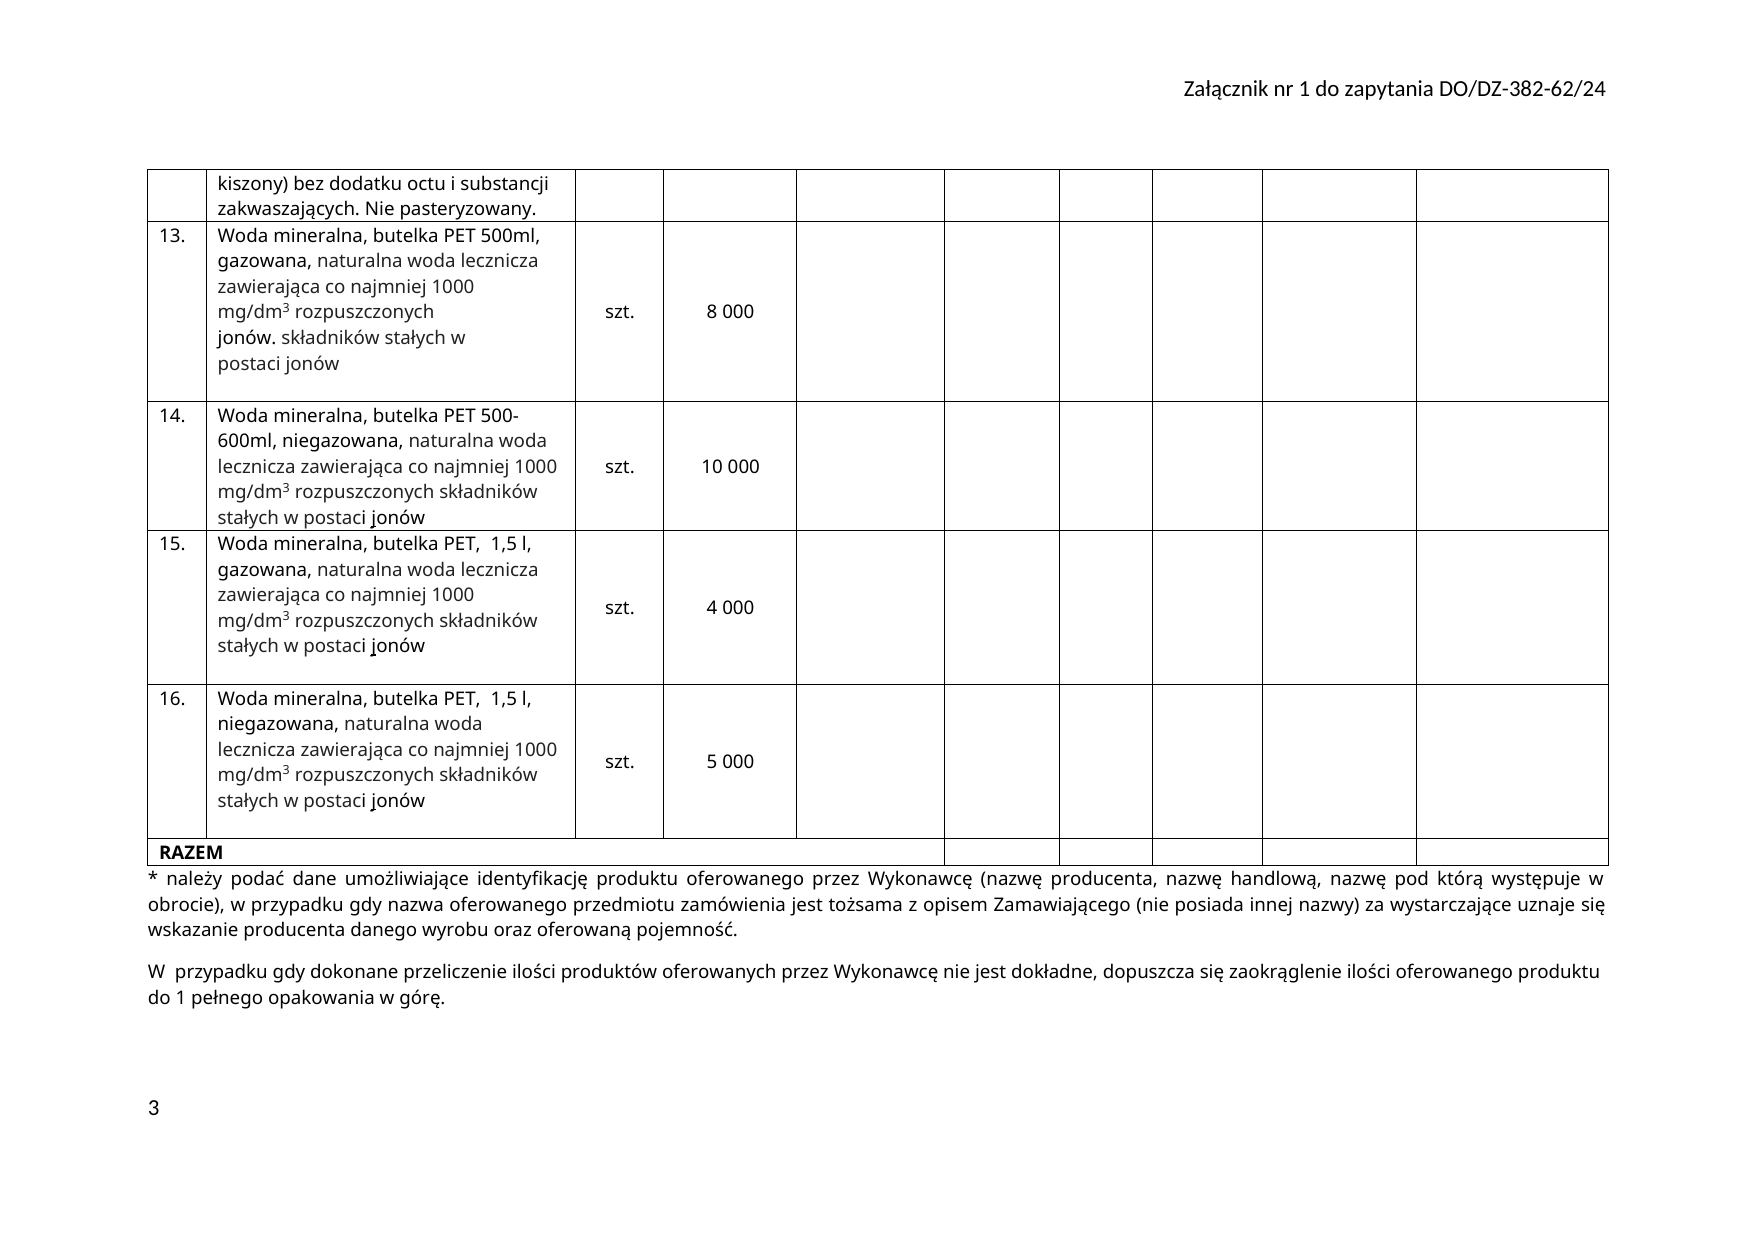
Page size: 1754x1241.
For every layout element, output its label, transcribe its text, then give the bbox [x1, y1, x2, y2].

table_cell szt. [576, 531, 663, 684]
table_cell szt. [576, 402, 663, 529]
table_cell [797, 685, 944, 838]
text * należy podać dane umożliwiające identyfikację produktu oferowanego przez Wykonawcę (nazwę producenta, nazwę handlową, nazwę pod którą występuje w obrocie), w przypadku gdy nazwa oferowanego przedmiotu zamówienia jest tożsama z opisem Zamawiającego (nie posiada innej nazwy) za wystarczające uznaje się wskazanie producenta danego wyrobu oraz oferowaną pojemność. [148, 866, 1606, 942]
table_cell [945, 531, 1059, 684]
table_cell [1417, 402, 1608, 529]
table_cell [1060, 685, 1152, 838]
table_cell [1153, 685, 1262, 838]
table_cell Woda mineralna, butelka PET 500-600ml, niegazowana, naturalna woda lecznicza zawierająca co najmniej 1000 mg/dm3 rozpuszczonych składników stałych w postaci jonów [207, 402, 575, 529]
table_cell [1263, 839, 1416, 864]
table_cell 5 000 [664, 685, 796, 838]
table_cell szt. [576, 222, 663, 401]
table_cell 4 000 [664, 531, 796, 684]
table_cell 13. [148, 222, 206, 401]
table_cell [797, 222, 944, 401]
table_cell [1417, 222, 1608, 401]
table_cell 14. [148, 402, 206, 529]
table_cell [1060, 222, 1152, 401]
table_cell [797, 402, 944, 529]
table_cell [576, 170, 663, 221]
table_cell [1153, 170, 1262, 221]
table_cell Woda mineralna, butelka PET 500ml, gazowana, naturalna woda lecznicza zawierająca co najmniej 1000 mg/dm3 rozpuszczonych jonów. składników stałych w postaci jonów [207, 222, 575, 401]
table_cell [797, 531, 944, 684]
table_cell [1417, 170, 1608, 221]
table_cell [1263, 402, 1416, 529]
table_cell [1417, 839, 1608, 864]
table_cell [797, 170, 944, 221]
table_cell [1263, 685, 1416, 838]
table_cell 16. [148, 685, 206, 838]
table_cell [945, 222, 1059, 401]
table_cell 10 000 [664, 402, 796, 529]
table_cell kiszony) bez dodatku octu i substancji zakwaszających. Nie pasteryzowany. [207, 170, 575, 221]
table_cell Woda mineralna, butelka PET, 1,5 l, niegazowana, naturalna woda lecznicza zawierająca co najmniej 1000 mg/dm3 rozpuszczonych składników stałych w postaci jonów [207, 685, 575, 838]
table_cell [945, 402, 1059, 529]
table_cell [664, 170, 796, 221]
table_cell [1153, 402, 1262, 529]
table_cell [1263, 531, 1416, 684]
table_cell [945, 685, 1059, 838]
table_cell 15. [148, 531, 206, 684]
table_cell [1060, 402, 1152, 529]
text W przypadku gdy dokonane przeliczenie ilości produktów oferowanych przez Wykonawcę nie jest dokładne, dopuszcza się zaokrąglenie ilości oferowanego produktu do 1 pełnego opakowania w górę. [148, 959, 1606, 1010]
table_cell [1060, 839, 1152, 864]
table_cell [1417, 531, 1608, 684]
table_cell [1060, 170, 1152, 221]
table_cell Woda mineralna, butelka PET, 1,5 l, gazowana, naturalna woda lecznicza zawierająca co najmniej 1000 mg/dm3 rozpuszczonych składników stałych w postaci jonów [207, 531, 575, 684]
table_cell [1417, 685, 1608, 838]
table_cell [1153, 222, 1262, 401]
table_cell [1153, 531, 1262, 684]
table_cell [1153, 839, 1262, 864]
table_cell [1263, 170, 1416, 221]
table_cell szt. [576, 685, 663, 838]
table_cell [1060, 531, 1152, 684]
table_cell [1263, 222, 1416, 401]
table_cell [945, 170, 1059, 221]
table_cell RAZEM [148, 839, 944, 864]
table_cell 8 000 [664, 222, 796, 401]
table_cell [148, 170, 206, 221]
table_cell [945, 839, 1059, 864]
